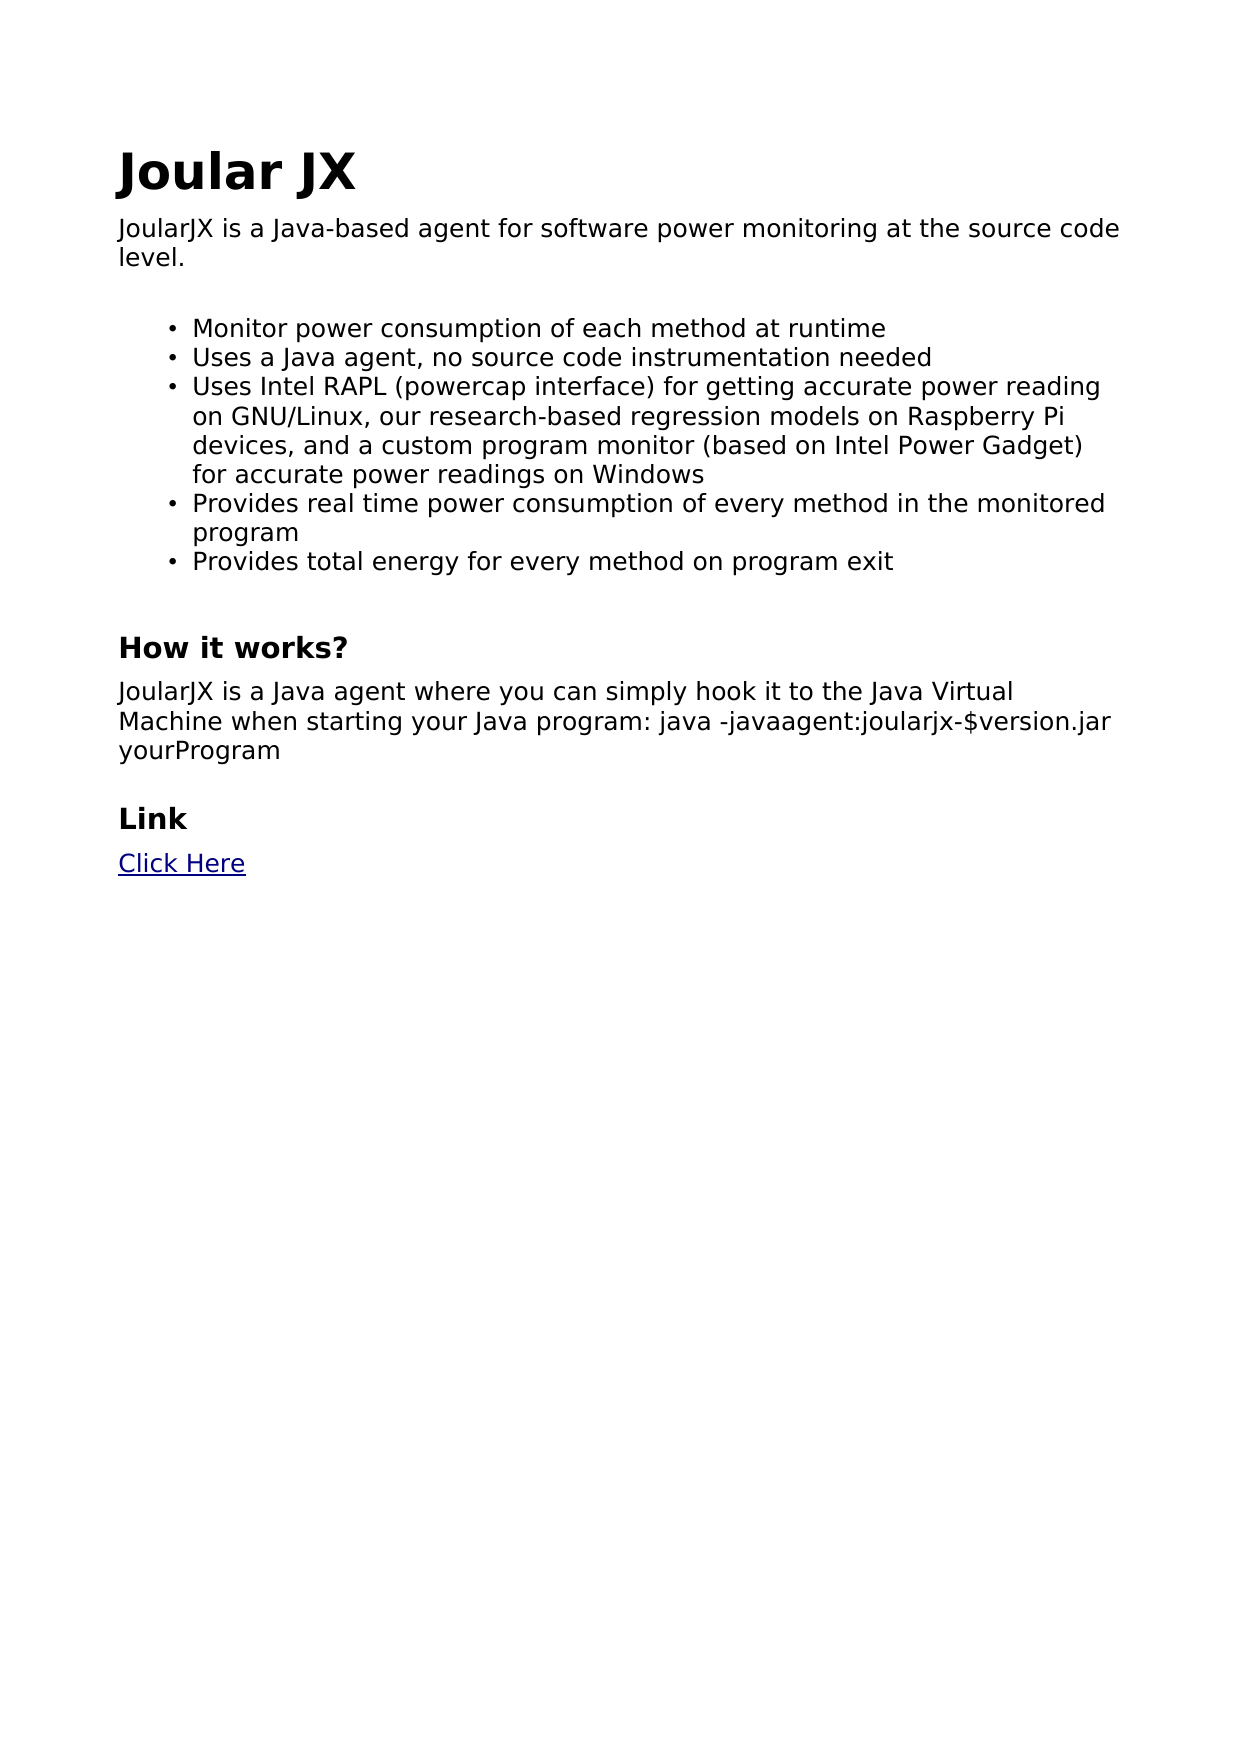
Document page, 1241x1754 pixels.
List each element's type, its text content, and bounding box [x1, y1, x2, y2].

subtitle Joular JX [118, 143, 1122, 201]
list Uses a Java agent, no source code instrumentation needed [177, 343, 1122, 372]
subtitle How it works? [118, 631, 1122, 665]
text Click Here [118, 849, 1122, 878]
list Monitor power consumption of each method at runtime [177, 314, 1122, 343]
text JoularJX is a Java agent where you can simply hook it to the Java Virtual Machine when starting your Java program: java -javaagent:joularjx-$version.jar yourProgram [118, 678, 1122, 765]
list Uses Intel RAPL (powercap interface) for getting accurate power reading on GNU/Linux, our research-based regression models on Raspberry Pi devices, and a custom program monitor (based on Intel Power Gadget) for accurate power readings on Windows [177, 372, 1122, 489]
subtitle Link [118, 803, 1122, 837]
list Provides real time power consumption of every method in the monitored program [177, 489, 1122, 547]
list Provides total energy for every method on program exit [177, 547, 1122, 577]
text JoularJX is a Java-based agent for software power monitoring at the source code level. [118, 214, 1122, 272]
